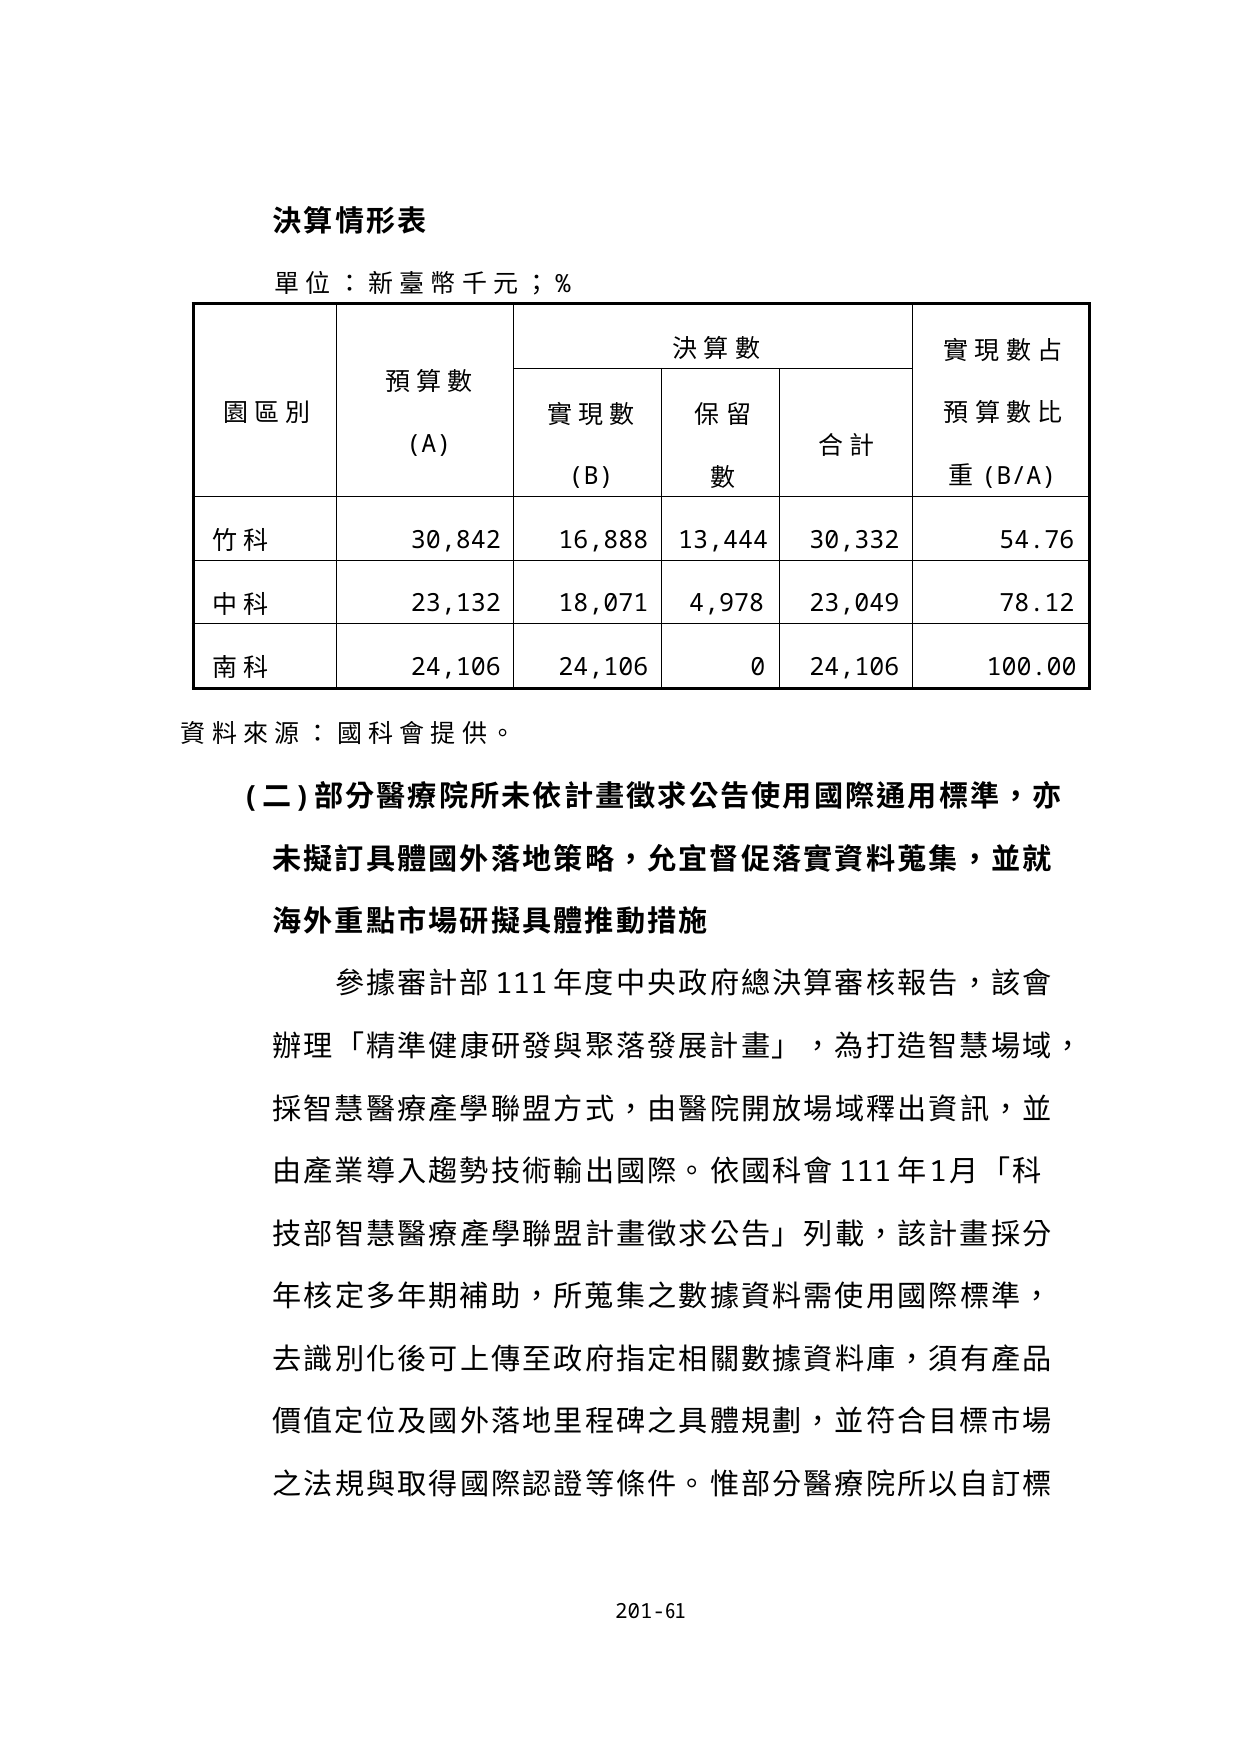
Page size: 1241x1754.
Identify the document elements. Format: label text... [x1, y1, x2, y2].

table_cell 16,888 [514, 497, 661, 559]
table_cell 竹科 [195, 497, 336, 559]
table_cell 保留數 [662, 369, 779, 496]
table_cell 23,049 [780, 561, 912, 623]
table_cell 23,132 [337, 561, 513, 623]
text 參據審計部111年度中央政府總決算審核報告，該會辦理「精準健康研發與聚落發展計畫」，為打造智慧場域，採智慧醫療產學聯盟方式，由醫院開放場域釋出資訊，並由產業導入趨勢技術輸出國際。依國科會111年1月「科技部智慧醫療產學聯盟計畫徵求公告」列載，該計畫採分年核定多年期補助，所蒐集之數據資料需使用國際標準，去識別化後可上傳至政府指定相關數據資料庫，須有產品價值定位及國外落地里程碑之具體規劃，並符合目標市場之法規與取得國際認證等條件。惟部分醫療院所以自訂標準上傳，且補助計畫未針對醫療通路、產品取證及目標市場法規評估等國外落地策略進行分年具體規劃，恐影響國際輸出效益。準此，各園區管理局允宜督促受補助單位落實資料蒐集，並就海外重點市場研擬具體推動措施，以達計畫補助效益。 [266, 940, 1063, 1502]
text 決算情形表 單位：新臺幣千元；% [177, 177, 1063, 302]
table_cell 78.12 [913, 561, 1088, 623]
table_cell 30,842 [337, 497, 513, 559]
table_header 園區別 [195, 305, 336, 496]
table_cell 13,444 [662, 497, 779, 559]
table_header 實現數占預算數比重(B/A) [913, 305, 1088, 496]
text 資料來源：國科會提供。 [177, 690, 1063, 752]
table_cell 100.00 [913, 624, 1088, 687]
table_cell 18,071 [514, 561, 661, 623]
table_cell 合計 [780, 369, 912, 496]
table_cell 24,106 [780, 624, 912, 687]
table_cell 南科 [195, 624, 336, 687]
text (二)部分醫療院所未依計畫徵求公告使用國際通用標準，亦未擬訂具體國外落地策略，允宜督促落實資料蒐集，並就海外重點市場研擬具體推動措施 [236, 752, 1063, 940]
table_cell 24,106 [337, 624, 513, 687]
table_cell 中科 [195, 561, 336, 623]
table_cell 0 [662, 624, 779, 687]
table_cell 4,978 [662, 561, 779, 623]
table_header 決算數 [514, 305, 912, 368]
table_cell 54.76 [913, 497, 1088, 559]
table_cell 24,106 [514, 624, 661, 687]
table_cell 實現數(B) [514, 369, 661, 496]
table_header 預算數 (A) [337, 305, 513, 496]
table_cell 30,332 [780, 497, 912, 559]
